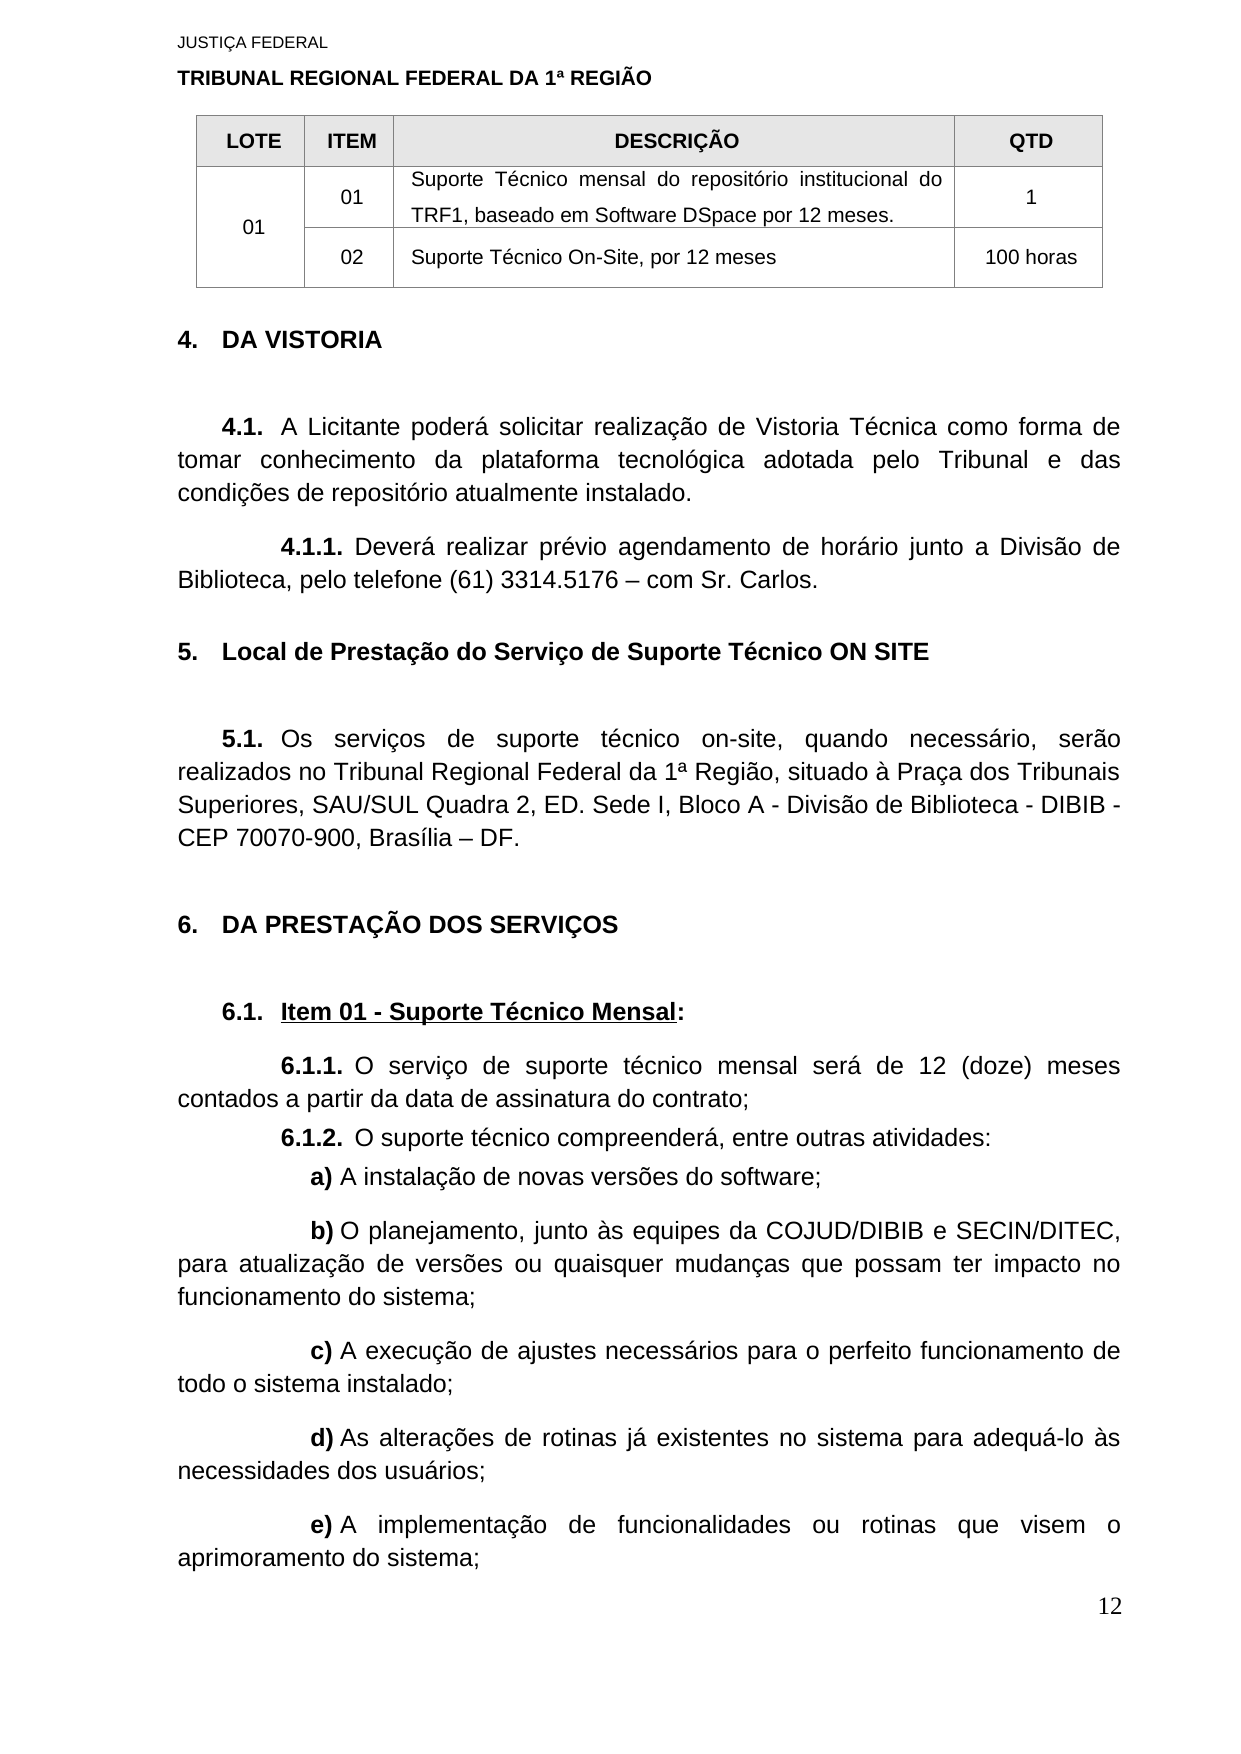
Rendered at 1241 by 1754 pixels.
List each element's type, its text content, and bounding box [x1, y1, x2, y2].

table_cell Suporte Técnico On-Site, por 12 meses [394, 228, 954, 287]
list O serviço de suporte técnico mensal será de 12 (doze) meses contados a partir da data de assinatura do contrato; [177, 1051, 1122, 1113]
list A implementação de funcionalidades ou rotinas que visem o aprimoramento do sistema; [177, 1510, 1122, 1572]
table_header ITEM [305, 116, 393, 166]
table_cell 02 [305, 228, 393, 287]
table_cell 01 [197, 167, 304, 287]
list DA PRESTAÇÃO DOS SERVIÇOS [177, 910, 1122, 939]
table_header DESCRIÇÃO [394, 116, 954, 166]
list A execução de ajustes necessários para o perfeito funcionamento de todo o sistema instalado; [177, 1336, 1122, 1398]
list Local de Prestação do Serviço de Suporte Técnico ON SITE [177, 637, 1122, 666]
list A Licitante poderá solicitar realização de Vistoria Técnica como forma de tomar conhecimento da plataforma tecnológica adotada pelo Tribunal e das condições de repositório atualmente instalado. [177, 412, 1122, 507]
table_cell 01 [305, 167, 393, 227]
list A instalação de novas versões do software; [177, 1162, 1122, 1191]
table_header LOTE [197, 116, 304, 166]
list Deverá realizar prévio agendamento de horário junto a Divisão de Biblioteca, pelo telefone (61) 3314.5176 – com Sr. Carlos. [177, 532, 1122, 594]
table_cell 100 horas [955, 228, 1102, 287]
list Item 01 - Suporte Técnico Mensal: [177, 997, 1122, 1026]
table_cell Suporte Técnico mensal do repositório institucional do TRF1, baseado em Software DSpace por 12 meses. [394, 167, 954, 227]
list DA VISTORIA [177, 325, 1122, 354]
list As alterações de rotinas já existentes no sistema para adequá-lo às necessidades dos usuários; [177, 1423, 1122, 1485]
list O planejamento, junto às equipes da COJUD/DIBIB e SECIN/DITEC, para atualização de versões ou quaisquer mudanças que possam ter impacto no funcionamento do sistema; [177, 1216, 1122, 1311]
table_header QTD [955, 116, 1102, 166]
list Os serviços de suporte técnico on-site, quando necessário, serão realizados no Tribunal Regional Federal da 1ª Região, situado à Praça dos Tribunais Superiores, SAU/SUL Quadra 2, ED. Sede I, Bloco A - Divisão de Biblioteca - DIBIB - CEP 70070-900, Brasília – DF. [177, 724, 1122, 852]
table_cell 1 [955, 167, 1102, 227]
list O suporte técnico compreenderá, entre outras atividades: [177, 1123, 1122, 1152]
